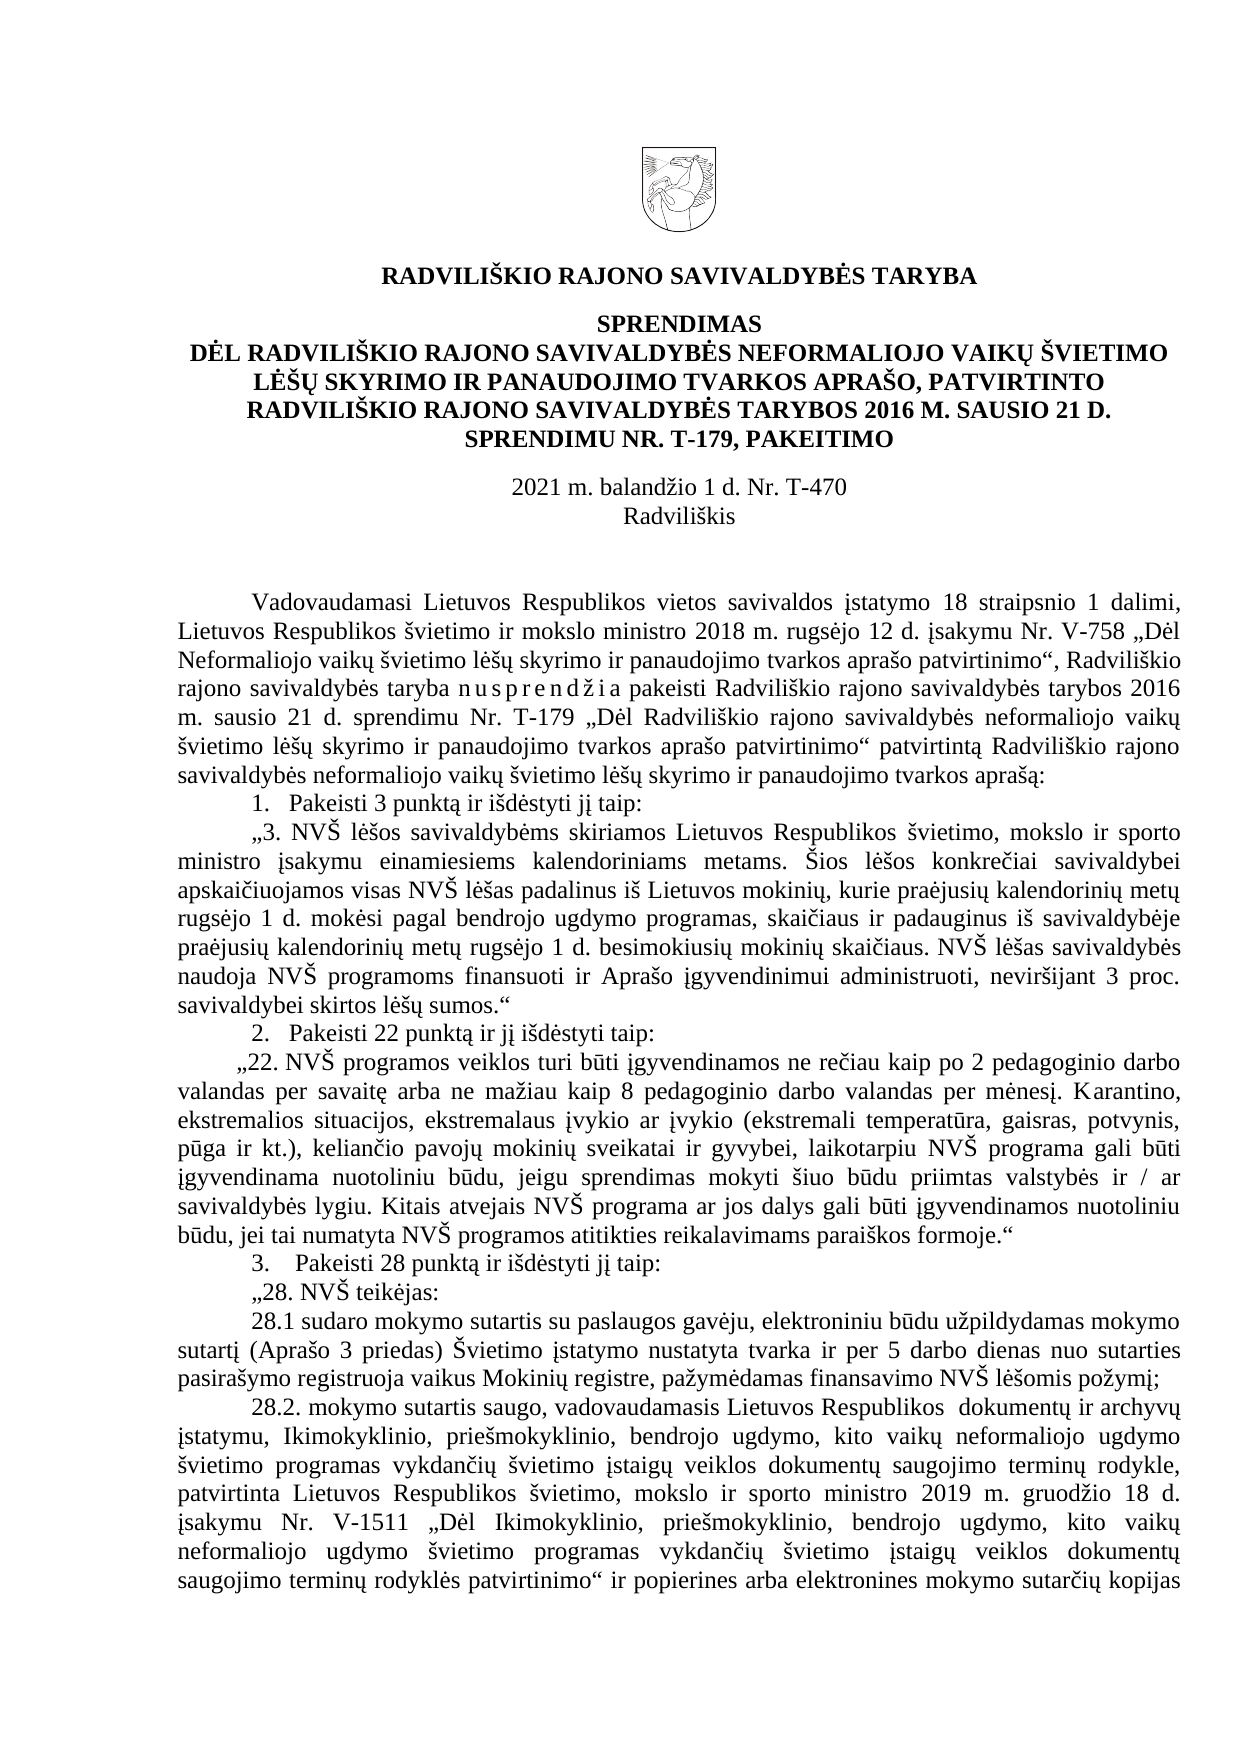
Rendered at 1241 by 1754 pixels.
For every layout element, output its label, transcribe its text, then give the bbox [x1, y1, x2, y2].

text „3. NVŠ lėšos savivaldybėms skiriamos Lietuvos Respublikos švietimo, mokslo ir sporto ministro įsakymu einamiesiems kalendoriniams metams. Šios lėšos konkrečiai savivaldybei apskaičiuojamos visas NVŠ lėšas padalinus iš Lietuvos mokinių, kurie praėjusių kalendorinių metų rugsėjo 1 d. mokėsi pagal bendrojo ugdymo programas, skaičiaus ir padauginus iš savivaldybėje praėjusių kalendorinių metų rugsėjo 1 d. besimokiusių mokinių skaičiaus. NVŠ lėšas savivaldybės naudoja NVŠ programoms finansuoti ir Aprašo įgyvendinimui administruoti, neviršijant 3 proc. savivaldybei skirtos lėšų sumos.“ [177, 817, 1181, 1018]
text 3. Pakeisti 28 punktą ir išdėstyti jį taip: [251, 1248, 1181, 1277]
text 2. Pakeisti 22 punktą ir jį išdėstyti taip: [251, 1018, 1181, 1047]
text 28.1 sudaro mokymo sutartis su paslaugos gavėju, elektroniniu būdu užpildydamas mokymo sutartį (Aprašo 3 priedas) Švietimo įstatymo nustatyta tvarka ir per 5 darbo dienas nuo sutarties pasirašymo registruoja vaikus Mokinių registre, pažymėdamas finansavimo NVŠ lėšomis požymį; [177, 1306, 1181, 1392]
text RADVILIŠKIO RAJONO SAVIVALDYBĖS TARYBA [177, 261, 1181, 290]
text „22. NVŠ programos veiklos turi būti įgyvendinamos ne rečiau kaip po 2 pedagoginio darbo valandas per savaitę arba ne mažiau kaip 8 pedagoginio darbo valandas per mėnesį. Karantino, ekstremalios situacijos, ekstremalaus įvykio ar įvykio (ekstremali temperatūra, gaisras, potvynis, pūga ir kt.), keliančio pavojų mokinių sveikatai ir gyvybei, laikotarpiu NVŠ programa gali būti įgyvendinama nuotoliniu būdu, jeigu sprendimas mokyti šiuo būdu priimtas valstybės ir / ar savivaldybės lygiu. Kitais atvejais NVŠ programa ar jos dalys gali būti įgyvendinamos nuotoliniu būdu, jei tai numatyta NVŠ programos atitikties reikalavimams paraiškos formoje.“ [177, 1047, 1181, 1248]
text Vadovaudamasi Lietuvos Respublikos vietos savivaldos įstatymo 18 straipsnio 1 dalimi, Lietuvos Respublikos švietimo ir mokslo ministro 2018 m. rugsėjo 12 d. įsakymu Nr. V-758 „Dėl Neformaliojo vaikų švietimo lėšų skyrimo ir panaudojimo tvarkos aprašo patvirtinimo“, Radviliškio rajono savivaldybės taryba nusprendžia pakeisti Radviliškio rajono savivaldybės tarybos 2016 m. sausio 21 d. sprendimu Nr. T-179 „Dėl Radviliškio rajono savivaldybės neformaliojo vaikų švietimo lėšų skyrimo ir panaudojimo tvarkos aprašo patvirtinimo“ patvirtintą Radviliškio rajono savivaldybės neformaliojo vaikų švietimo lėšų skyrimo ir panaudojimo tvarkos aprašą: [177, 587, 1181, 788]
text 2021 m. balandžio 1 d. Nr. T-470 [177, 472, 1181, 501]
text 28.2. mokymo sutartis saugo, vadovaudamasis Lietuvos Respublikos dokumentų ir archyvų įstatymu, Ikimokyklinio, priešmokyklinio, bendrojo ugdymo, kito vaikų neformaliojo ugdymo švietimo programas vykdančių švietimo įstaigų veiklos dokumentų saugojimo terminų rodykle, patvirtinta Lietuvos Respublikos švietimo, mokslo ir sporto ministro 2019 m. gruodžio 18 d. įsakymu Nr. V-1511 „Dėl Ikimokyklinio, priešmokyklinio, bendrojo ugdymo, kito vaikų neformaliojo ugdymo švietimo programas vykdančių švietimo įstaigų veiklos dokumentų saugojimo terminų rodyklės patvirtinimo“ ir popierines arba elektronines mokymo sutarčių kopijas [177, 1392, 1181, 1593]
text „28. NVŠ teikėjas: [177, 1277, 1181, 1306]
text 1. Pakeisti 3 punktą ir išdėstyti jį taip: [251, 788, 1181, 817]
text DĖL RADVILIŠKIO RAJONO SAVIVALDYBĖS NEFORMALIOJO VAIKŲ ŠVIETIMO LĖŠŲ SKYRIMO IR PANAUDOJIMO TVARKOS APRAŠO, PATVIRTINTO RADVILIŠKIO RAJONO SAVIVALDYBĖS TARYBOS 2016 M. SAUSIO 21 D. SPRENDIMU NR. T-179, PAKEITIMO [177, 338, 1181, 453]
text SPRENDIMAS [177, 309, 1181, 338]
text Radviliškis [177, 501, 1181, 530]
